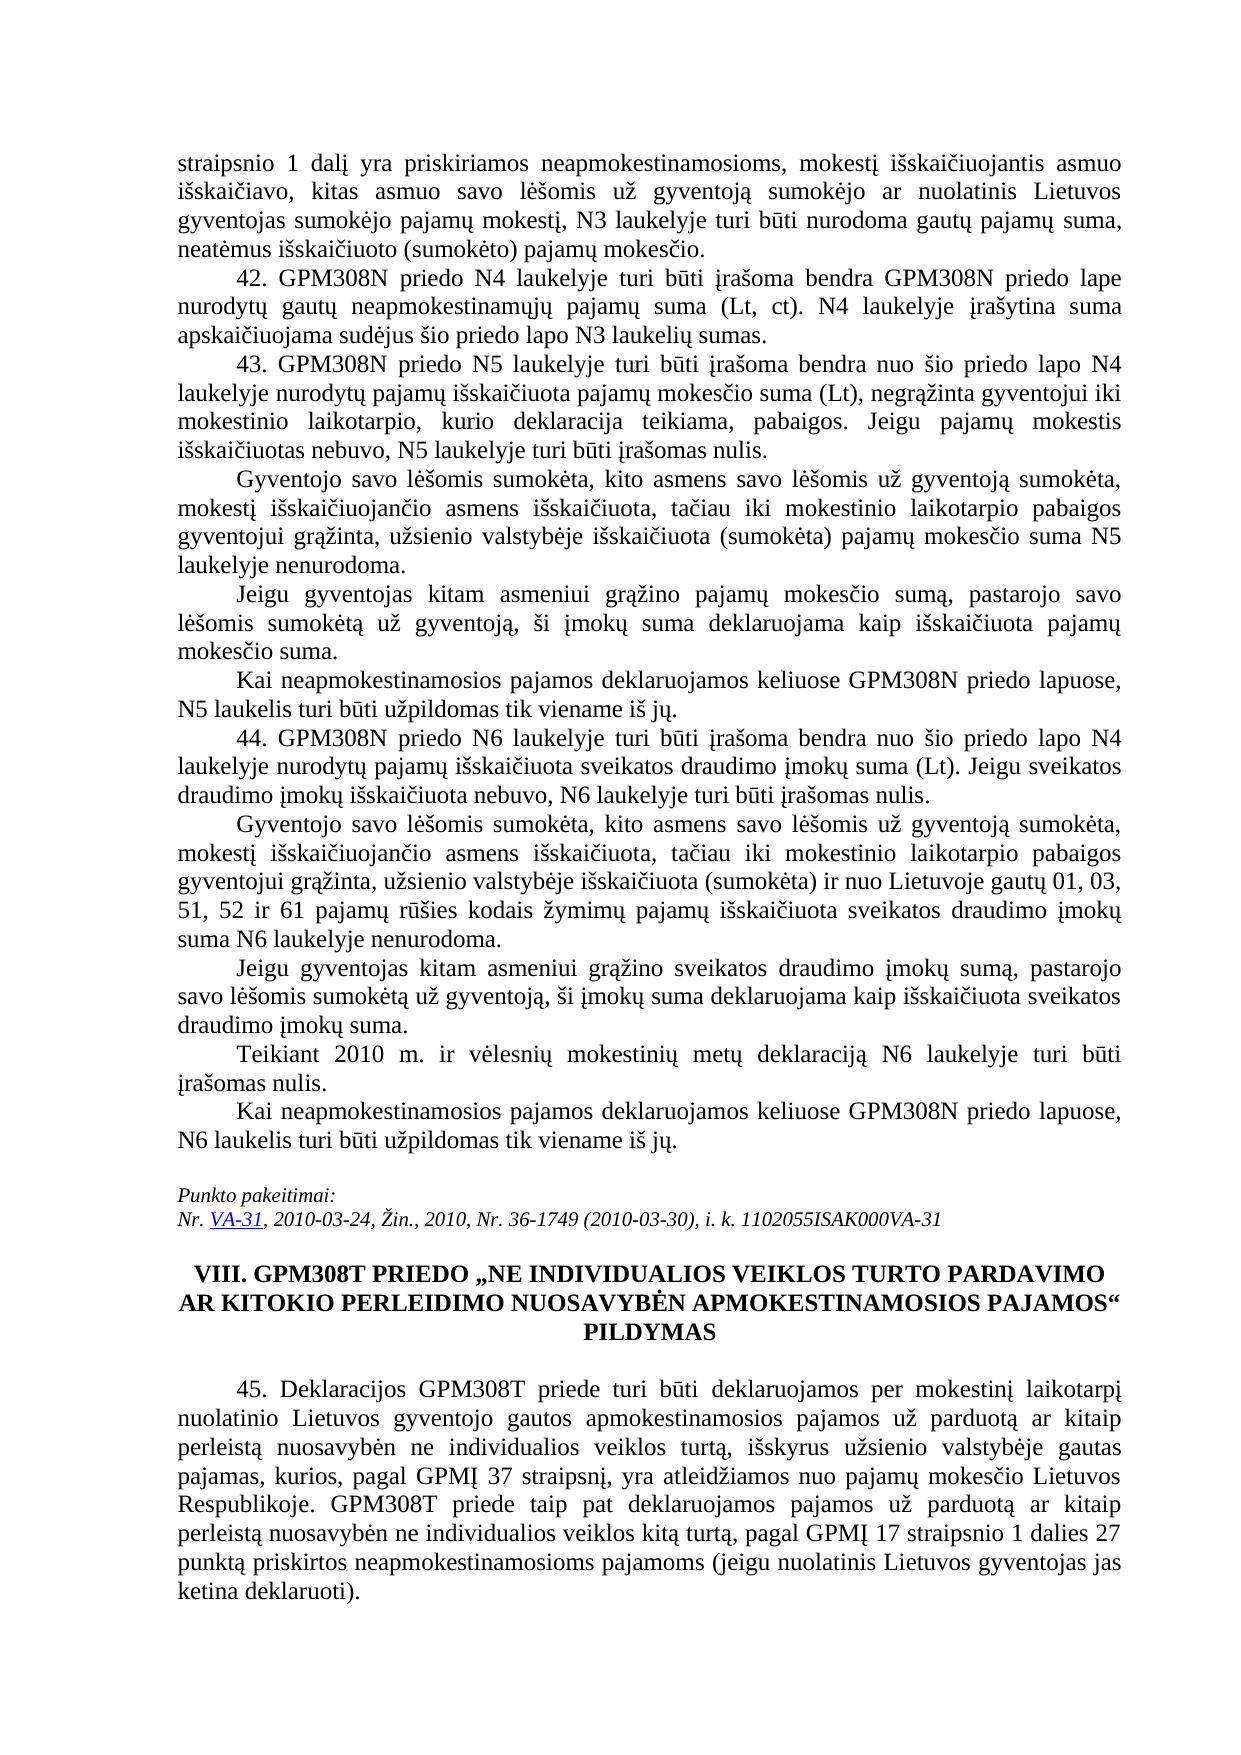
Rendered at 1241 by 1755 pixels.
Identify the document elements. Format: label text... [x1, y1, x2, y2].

text Kai neapmokestinamosios pajamos deklaruojamos keliuose GPM308N priedo lapuose, N5 laukelis turi būti užpildomas tik viename iš jų. [177, 665, 1122, 723]
text Jeigu gyventojas kitam asmeniui grąžino sveikatos draudimo įmokų sumą, pastarojo savo lėšomis sumokėtą už gyventoją, ši įmokų suma deklaruojama kaip išskaičiuota sveikatos draudimo įmokų suma. [177, 953, 1122, 1039]
text Nr. VA-31, 2010-03-24, Žin., 2010, Nr. 36-1749 (2010-03-30), i. k. 1102055ISAK000VA-31 [177, 1207, 1122, 1231]
text Gyventojo savo lėšomis sumokėta, kito asmens savo lėšomis už gyventoją sumokėta, mokestį išskaičiuojančio asmens išskaičiuota, tačiau iki mokestinio laikotarpio pabaigos gyventojui grąžinta, užsienio valstybėje išskaičiuota (sumokėta) pajamų mokesčio suma N5 laukelyje nenurodoma. [177, 464, 1122, 579]
text 43. GPM308N priedo N5 laukelyje turi būti įrašoma bendra nuo šio priedo lapo N4 laukelyje nurodytų pajamų išskaičiuota pajamų mokesčio suma (Lt), negrąžinta gyventojui iki mokestinio laikotarpio, kurio deklaracija teikiama, pabaigos. Jeigu pajamų mokestis išskaičiuotas nebuvo, N5 laukelyje turi būti įrašomas nulis. [177, 349, 1122, 464]
text Jeigu gyventojas kitam asmeniui grąžino pajamų mokesčio sumą, pastarojo savo lėšomis sumokėtą už gyventoją, ši įmokų suma deklaruojama kaip išskaičiuota pajamų mokesčio suma. [177, 579, 1122, 665]
text Teikiant 2010 m. ir vėlesnių mokestinių metų deklaraciją N6 laukelyje turi būti įrašomas nulis. [177, 1039, 1122, 1096]
text 44. GPM308N priedo N6 laukelyje turi būti įrašoma bendra nuo šio priedo lapo N4 laukelyje nurodytų pajamų išskaičiuota sveikatos draudimo įmokų suma (Lt). Jeigu sveikatos draudimo įmokų išskaičiuota nebuvo, N6 laukelyje turi būti įrašomas nulis. [177, 723, 1122, 809]
text straipsnio 1 dalį yra priskiriamos neapmokestinamosioms, mokestį išskaičiuojantis asmuo išskaičiavo, kitas asmuo savo lėšomis už gyventoją sumokėjo ar nuolatinis Lietuvos gyventojas sumokėjo pajamų mokestį, N3 laukelyje turi būti nurodoma gautų pajamų suma, neatėmus išskaičiuoto (sumokėto) pajamų mokesčio. [177, 148, 1122, 263]
text VIII. GPM308T PRIEDO „NE INDIVIDUALIOS VEIKLOS TURTO PARDAVIMO AR KITOKIO PERLEIDIMO NUOSAVYBĖN APMOKESTINAMOSIOS PAJAMOS“ PILDYMAS [177, 1259, 1122, 1346]
text Gyventojo savo lėšomis sumokėta, kito asmens savo lėšomis už gyventoją sumokėta, mokestį išskaičiuojančio asmens išskaičiuota, tačiau iki mokestinio laikotarpio pabaigos gyventojui grąžinta, užsienio valstybėje išskaičiuota (sumokėta) ir nuo Lietuvoje gautų 01, 03, 51, 52 ir 61 pajamų rūšies kodais žymimų pajamų išskaičiuota sveikatos draudimo įmokų suma N6 laukelyje nenurodoma. [177, 809, 1122, 953]
text Punkto pakeitimai: [177, 1183, 1122, 1207]
text 42. GPM308N priedo N4 laukelyje turi būti įrašoma bendra GPM308N priedo lape nurodytų gautų neapmokestinamųjų pajamų suma (Lt, ct). N4 laukelyje įrašytina suma apskaičiuojama sudėjus šio priedo lapo N3 laukelių sumas. [177, 263, 1122, 349]
text Kai neapmokestinamosios pajamos deklaruojamos keliuose GPM308N priedo lapuose, N6 laukelis turi būti užpildomas tik viename iš jų. [177, 1096, 1122, 1154]
text 45. Deklaracijos GPM308T priede turi būti deklaruojamos per mokestinį laikotarpį nuolatinio Lietuvos gyventojo gautos apmokestinamosios pajamos už parduotą ar kitaip perleistą nuosavybėn ne individualios veiklos turtą, išskyrus užsienio valstybėje gautas pajamas, kurios, pagal GPMĮ 37 straipsnį, yra atleidžiamos nuo pajamų mokesčio Lietuvos Respublikoje. GPM308T priede taip pat deklaruojamos pajamos už parduotą ar kitaip perleistą nuosavybėn ne individualios veiklos kitą turtą, pagal GPMĮ 17 straipsnio 1 dalies 27 punktą priskirtos neapmokestinamosioms pajamoms (jeigu nuolatinis Lietuvos gyventojas jas ketina deklaruoti). [177, 1374, 1122, 1604]
